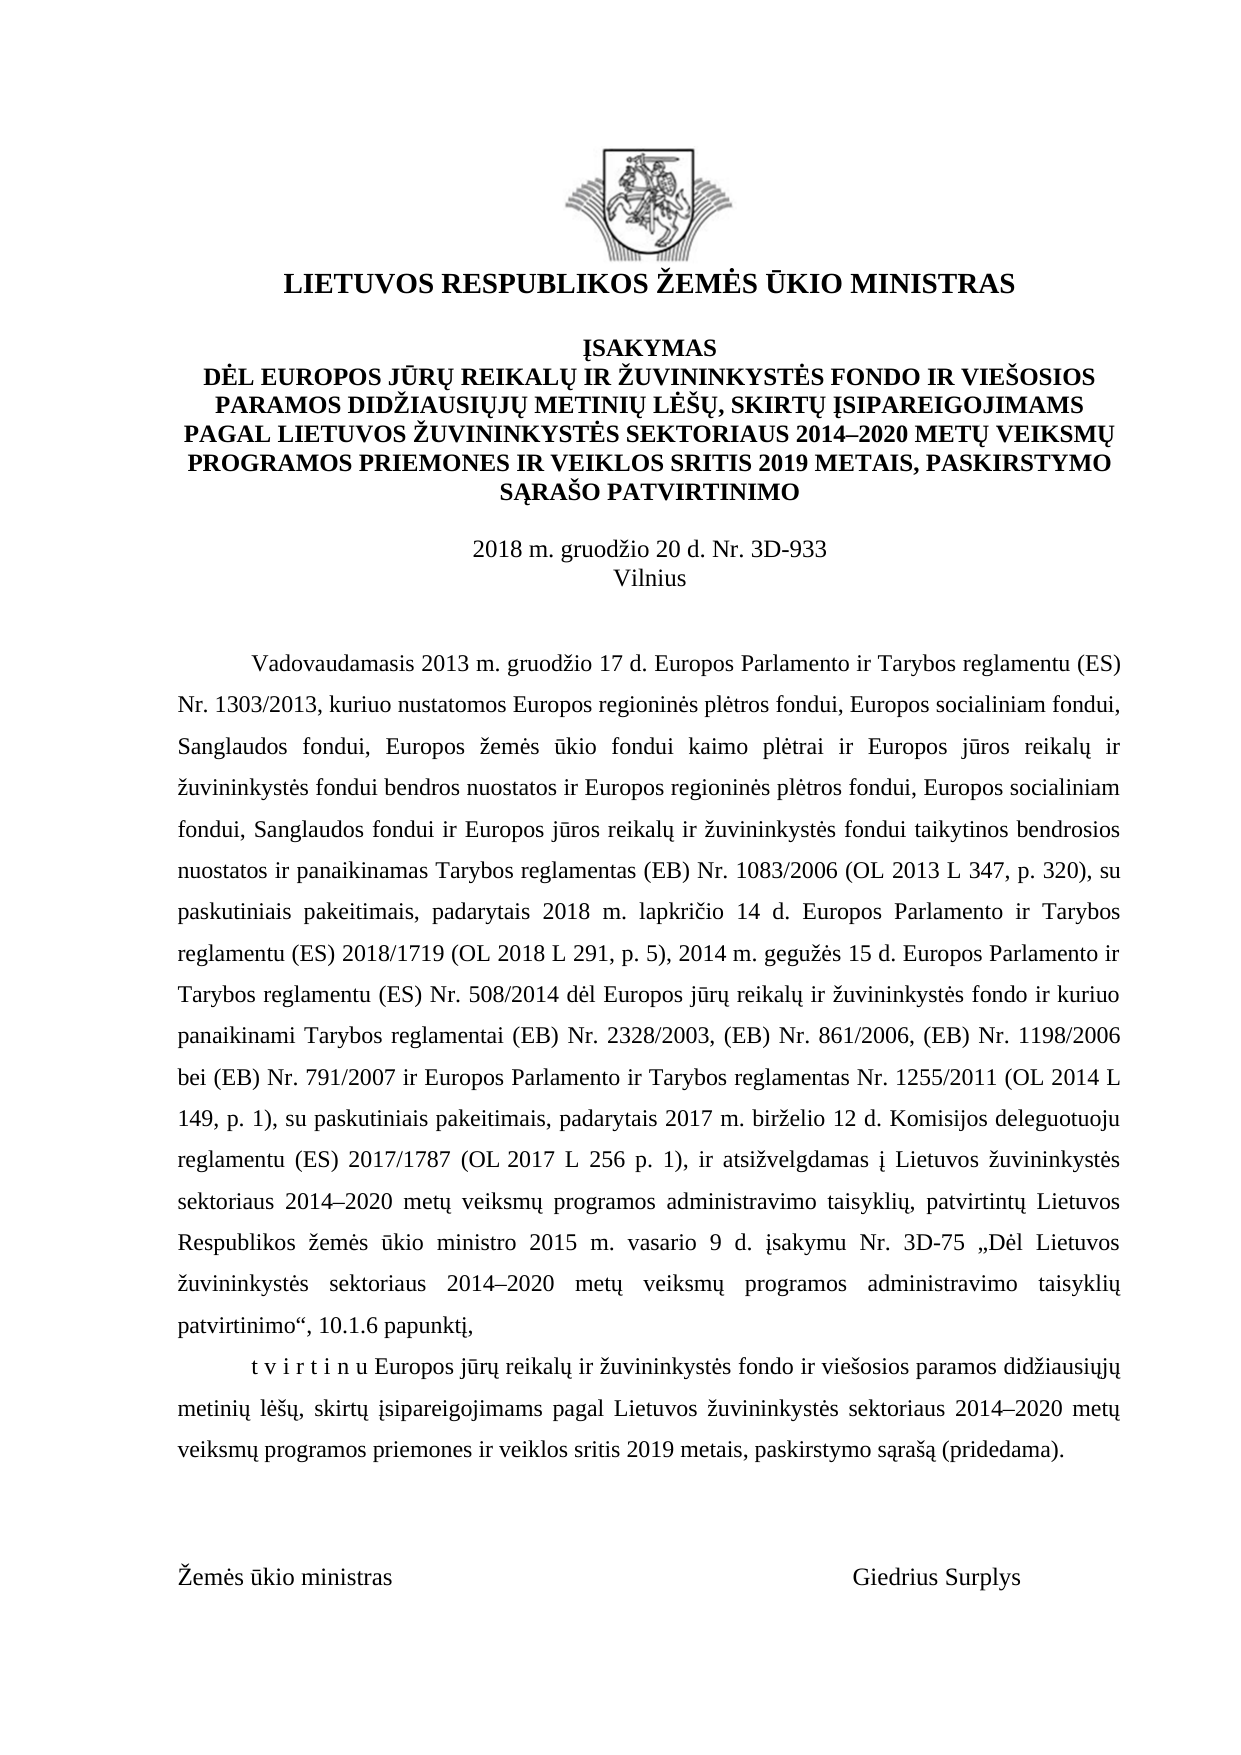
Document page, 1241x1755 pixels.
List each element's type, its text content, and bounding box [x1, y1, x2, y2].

text ĮSAKYMAS [177, 333, 1122, 362]
text LIETUVOS RESPUBLIKOS ŽEMĖS ŪKIO MINISTRAS [177, 266, 1122, 299]
text Žemės ūkio ministras Giedrius Surplys [177, 1562, 1122, 1591]
text Vadovaudamasis 2013 m. gruodžio 17 d. Europos Parlamento ir Tarybos reglamentu (ES) Nr. 1303/2013, kuriuo nustatomos Europos regioninės plėtros fondui, Europos socialiniam fondui, Sanglaudos fondui, Europos žemės ūkio fondui kaimo plėtrai ir Europos jūros reikalų ir žuvininkystės fondui bendros nuostatos ir Europos regioninės plėtros fondui, Europos socialiniam fondui, Sanglaudos fondui ir Europos jūros reikalų ir žuvininkystės fondui taikytinos bendrosios nuostatos ir panaikinamas Tarybos reglamentas (EB) Nr. 1083/2006 (OL 2013 L 347, p. 320), su paskutiniais pakeitimais, padarytais 2018 m. lapkričio 14 d. Europos Parlamento ir Tarybos reglamentu (ES) 2018/1719 (OL 2018 L 291, p. 5), 2014 m. gegužės 15 d. Europos Parlamento ir Tarybos reglamentu (ES) Nr. 508/2014 dėl Europos jūrų reikalų ir žuvininkystės fondo ir kuriuo panaikinami Tarybos reglamentai (EB) Nr. 2328/2003, (EB) Nr. 861/2006, (EB) Nr. 1198/2006 bei (EB) Nr. 791/2007 ir Europos Parlamento ir Tarybos reglamentas Nr. 1255/2011 (OL 2014 L 149, p. 1), su paskutiniais pakeitimais, padarytais 2017 m. birželio 12 d. Komisijos deleguotuoju reglamentu (ES) 2017/1787 (OL 2017 L 256 p. 1), ir atsižvelgdamas į Lietuvos žuvininkystės sektoriaus 2014–2020 metų veiksmų programos administravimo taisyklių, patvirtintų Lietuvos Respublikos žemės ūkio ministro 2015 m. vasario 9 d. įsakymu Nr. 3D-75 „Dėl Lietuvos žuvininkystės sektoriaus 2014–2020 metų veiksmų programos administravimo taisyklių patvirtinimo“, 10.1.6 papunktį, [177, 649, 1122, 1338]
text 2018 m. gruodžio 20 d. Nr. 3D-933 [177, 534, 1122, 563]
text t v i r t i n u Europos jūrų reikalų ir žuvininkystės fondo ir viešosios paramos didžiausiųjų metinių lėšų, skirtų įsipareigojimams pagal Lietuvos žuvininkystės sektoriaus 2014–2020 metų veiksmų programos priemones ir veiklos sritis 2019 metais, paskirstymo sąrašą (pridedama). [177, 1352, 1122, 1462]
text DĖL EUROPOS JŪRŲ REIKALŲ IR ŽUVININKYSTĖS FONDO IR VIEŠOSIOS PARAMOS DIDŽIAUSIŲJŲ METINIŲ LĖŠŲ, SKIRTŲ ĮSIPAREIGOJIMAMS PAGAL LIETUVOS ŽUVININKYSTĖS SEKTORIAUS 2014–2020 METŲ VEIKSMŲ PROGRAMOS PRIEMONES IR VEIKLOS SRITIS 2019 METAIS, PASKIRSTYMO SĄRAŠO PATVIRTINIMO [177, 362, 1122, 505]
text Vilnius [177, 563, 1122, 592]
